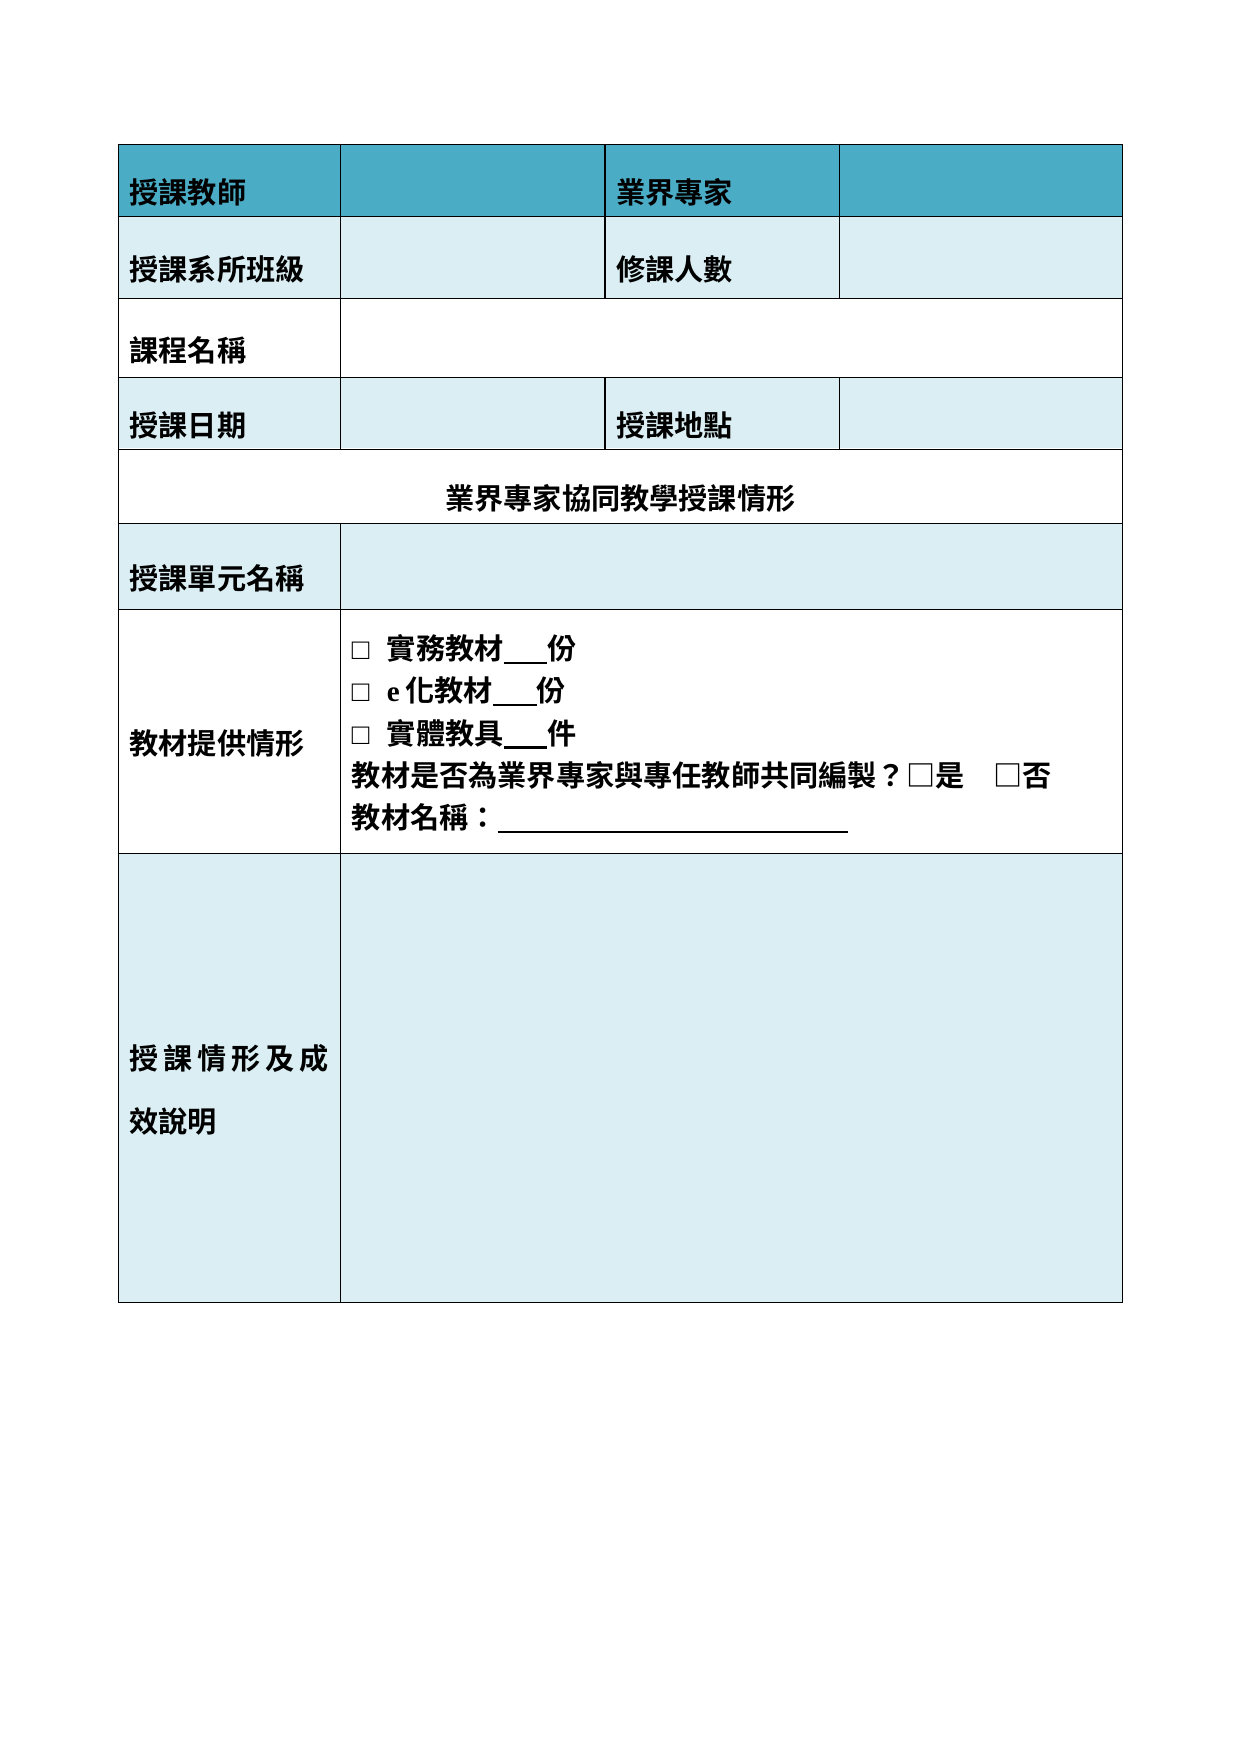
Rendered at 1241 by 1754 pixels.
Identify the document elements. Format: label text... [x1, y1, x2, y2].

table_cell □ 實務教材 份 □ e化教材 份 □ 實體教具 件 教材是否為業界專家與專任教師共同編製？□是 □否 教材名稱： [341, 610, 1122, 853]
table_cell 課程名稱 [119, 299, 340, 377]
table_cell [341, 854, 1122, 1302]
table_cell 授課系所班級 [119, 217, 340, 298]
table_header [341, 145, 604, 216]
table_cell [840, 217, 1122, 298]
table_cell 授課日期 [119, 378, 340, 448]
table_cell [341, 299, 1122, 377]
table_cell [840, 378, 1122, 448]
table_cell 業界專家協同教學授課情形 [119, 450, 1122, 522]
table_cell 授課情形及成效說明 [119, 854, 340, 1302]
table_cell [341, 378, 604, 448]
table_cell [341, 217, 604, 298]
table_cell 授課單元名稱 [119, 524, 340, 609]
table_header [840, 145, 1122, 216]
table_cell 授課地點 [606, 378, 839, 448]
table_cell 教材提供情形 [119, 610, 340, 853]
table_header 授課教師 [119, 145, 340, 216]
table_cell [341, 524, 1122, 609]
table_header 業界專家 [606, 145, 839, 216]
table_cell 修課人數 [606, 217, 839, 298]
